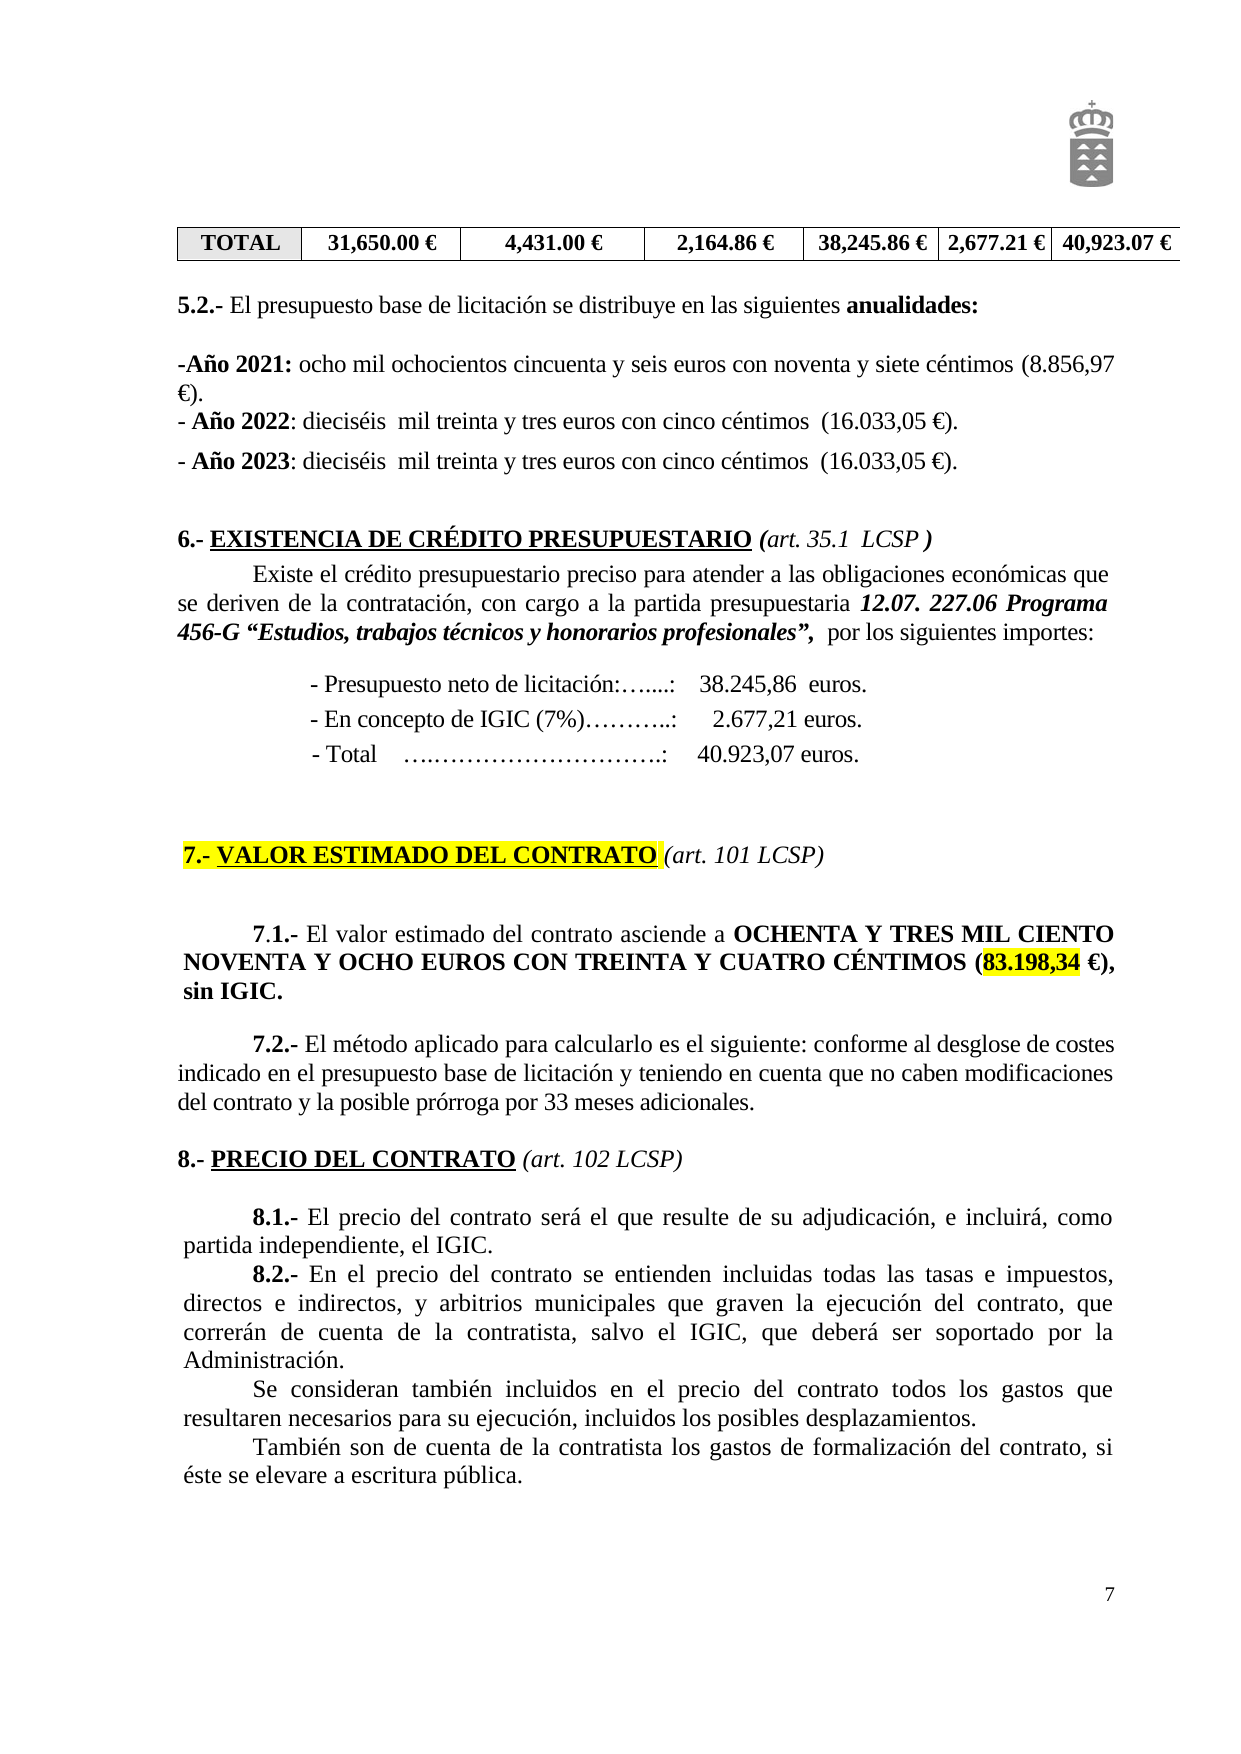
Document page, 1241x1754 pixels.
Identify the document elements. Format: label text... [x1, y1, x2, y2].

text Existe el crédito presupuestario preciso para atender a las obligaciones económicas que se deriven de la contratación, con cargo a la partida presupuestaria 12.07. 227.06 Programa 456-G “Estudios, trabajos técnicos y honorarios profesionales”, por los siguientes importes: [177, 559, 1110, 646]
text Se consideran también incluidos en el precio del contrato todos los gastos que resultaren necesarios para su ejecución, incluidos los posibles desplazamientos. [124, 1374, 1115, 1432]
picture [1069, 100, 1114, 187]
text 7.1.- El valor estimado del contrato asciende a OCHENTA Y TRES MIL CIENTO NOVENTA Y OCHO EUROS CON TREINTA Y CUATRO CÉNTIMOS (83.198,34 €), sin IGIC. [183, 919, 1115, 1005]
table_cell 4.431,00 € [461, 228, 644, 259]
table_cell TOTAL [178, 228, 301, 259]
table_cell 31.650,00 € [302, 228, 460, 259]
table_cell 2.164,86 € [645, 228, 803, 259]
text 8.1.- El precio del contrato será el que resulte de su adjudicación, e incluirá, como partida independiente, el IGIC. [124, 1202, 1115, 1259]
text - En concepto de IGIC (7%)………..: 2.677,21 euros. [236, 704, 1073, 733]
text - Total ….……………………….: 40.923,07 euros. [177, 739, 1110, 768]
text También son de cuenta de la contratista los gastos de formalización del contrato, si éste se elevare a escritura pública. [124, 1432, 1115, 1489]
table_cell 2.677,21 € [939, 228, 1051, 259]
text - Año 2022: dieciséis mil treinta y tres euros con cinco céntimos (16.033,05 €). [177, 406, 1115, 435]
text 7.2.- El método aplicado para calcularlo es el siguiente: conforme al desglose de costes indicado en el presupuesto base de licitación y teniendo en cuenta que no caben modificaciones del contrato y la posible prórroga por 33 meses adicionales. [177, 1029, 1115, 1115]
text 8.- PRECIO DEL CONTRATO (art. 102 LCSP) [177, 1144, 1115, 1173]
text 8.2.- En el precio del contrato se entienden incluidas todas las tasas e impuestos, directos e indirectos, y arbitrios municipales que graven la ejecución del contrato, que correrán de cuenta de la contratista, salvo el IGIC, que deberá ser soportado por la Administración. [124, 1259, 1115, 1374]
table_cell 38.245,86 € [804, 228, 938, 259]
text -Año 2021: ocho mil ochocientos cincuenta y seis euros con noventa y siete céntimos (8.856,97 €). [177, 349, 1115, 406]
text 5.2.- El presupuesto base de licitación se distribuye en las siguientes anualidades: [177, 290, 1115, 319]
text - Año 2023: dieciséis mil treinta y tres euros con cinco céntimos (16.033,05 €). [177, 446, 1115, 474]
table_cell 40.923,07 € [1052, 228, 1179, 259]
text 6.- EXISTENCIA DE CRÉDITO PRESUPUESTARIO (art. 35.1 LCSP ) [177, 524, 1115, 553]
text 7.- VALOR ESTIMADO DEL CONTRATO (art. 101 LCSP) [124, 841, 1115, 869]
text - Presupuesto neto de licitación:…....: 38.245,86 euros. [236, 669, 1073, 698]
